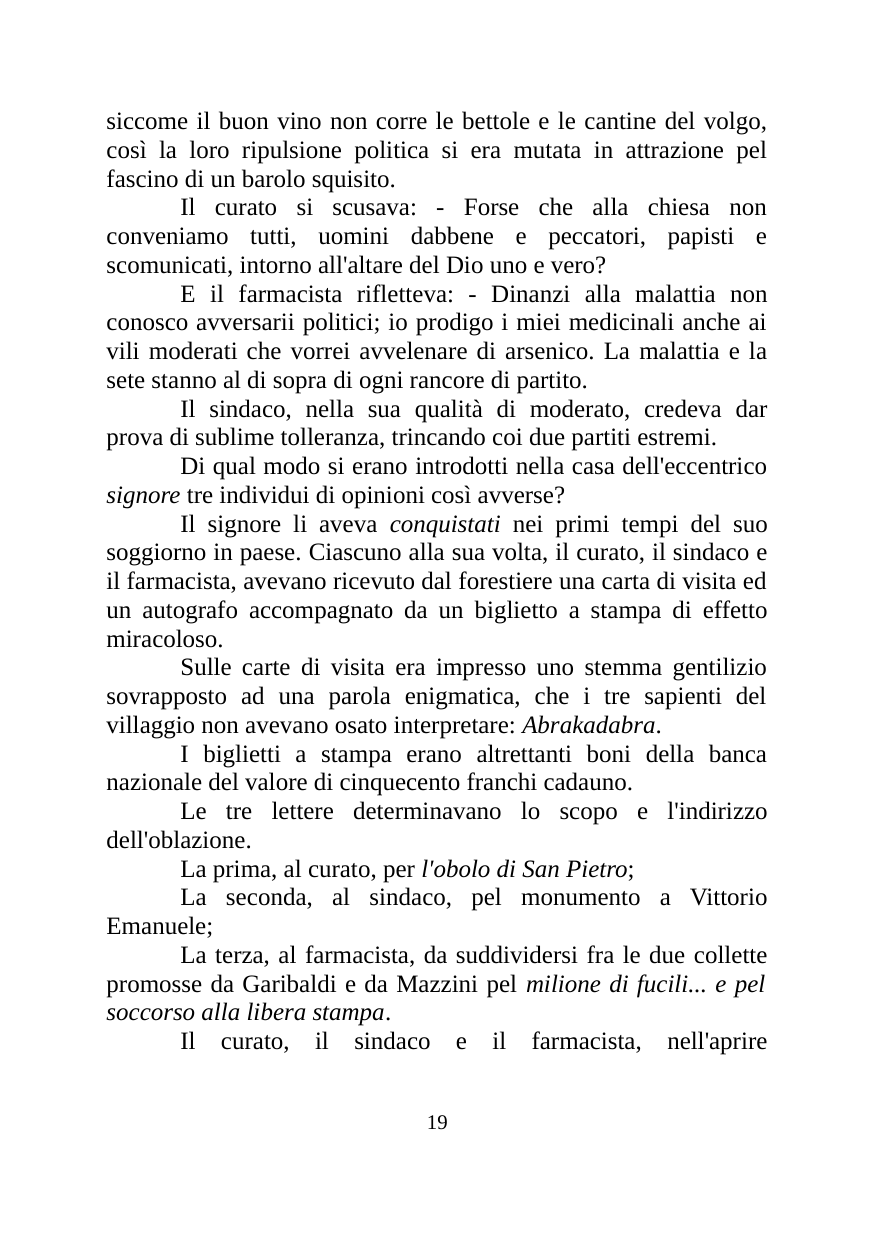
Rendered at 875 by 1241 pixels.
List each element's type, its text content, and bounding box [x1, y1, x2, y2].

text Il curato si scusava: - Forse che alla chiesa non conveniamo tutti, uomini dabbene e peccatori, papisti e scomunicati, intorno all'altare del Dio uno e vero? [106, 192, 768, 279]
text siccome il buon vino non corre le bettole e le cantine del volgo, così la loro ripulsione politica si era mutata in attrazione pel fascino di un barolo squisito. [106, 106, 768, 192]
text La terza, al farmacista, da suddividersi fra le due collette promosse da Garibaldi e da Mazzini pel milione di fucili... e pel soccorso alla libera stampa. [106, 940, 768, 1026]
text Il curato, il sindaco e il farmacista, nell'aprire [106, 1026, 768, 1055]
text Di qual modo si erano introdotti nella casa dell'eccentrico signore tre individui di opinioni così avverse? [106, 451, 768, 509]
text E il farmacista rifletteva: - Dinanzi alla malattia non conosco avversarii politici; io prodigo i miei medicinali anche ai vili moderati che vorrei avvelenare di arsenico. La malattia e la sete stanno al di sopra di ogni rancore di partito. [106, 279, 768, 394]
text I biglietti a stampa erano altrettanti boni della banca nazionale del valore di cinquecento franchi cadauno. [106, 739, 768, 796]
text Il sindaco, nella sua qualità di moderato, credeva dar prova di sublime tolleranza, trincando coi due partiti estremi. [106, 394, 768, 451]
text La prima, al curato, per l'obolo di San Pietro; [106, 854, 768, 882]
text Il signore li aveva conquistati nei primi tempi del suo soggiorno in paese. Ciascuno alla sua volta, il curato, il sindaco e il farmacista, avevano ricevuto dal forestiere una carta di visita ed un autografo accompagnato da un biglietto a stampa di effetto miracoloso. [106, 509, 768, 652]
text La seconda, al sindaco, pel monumento a Vittorio Emanuele; [106, 882, 768, 940]
text Le tre lettere determinavano lo scopo e l'indirizzo dell'oblazione. [106, 796, 768, 854]
text Sulle carte di visita era impresso uno stemma gentilizio sovrapposto ad una parola enigmatica, che i tre sapienti del villaggio non avevano osato interpretare: Abrakadabra. [106, 652, 768, 739]
